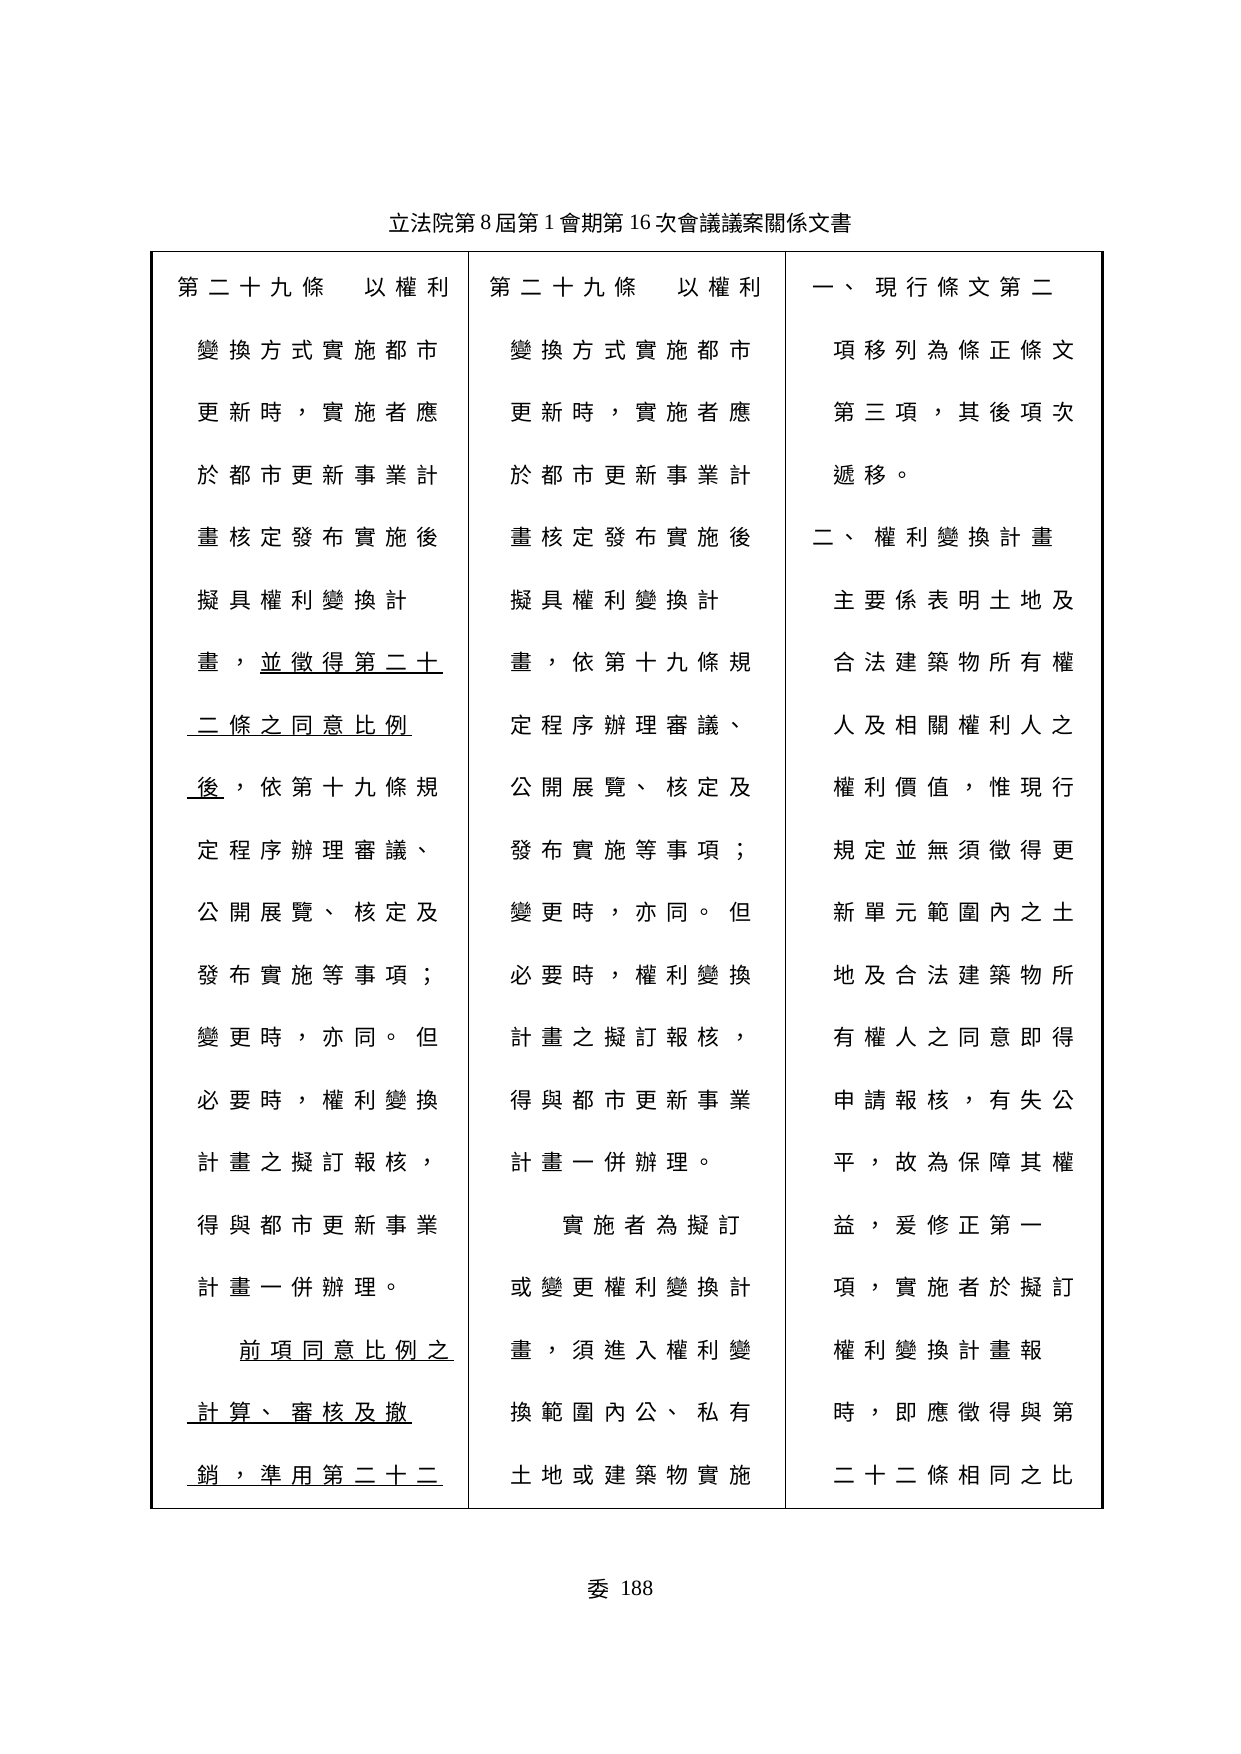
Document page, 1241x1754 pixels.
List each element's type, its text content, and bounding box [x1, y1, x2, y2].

table_cell 一、現行條文第二項移列為條正條文第三項，其後項次遞移。 二、權利變換計畫主要係表明土地及合法建築物所有權人及相關權利人之權利價值，惟現行規定並無須徵得更新單元範圍內之土地及合法建築物所有權人之同意即得申請報核，有失公平，故為保障其權益，爰修正第一項，實施者於擬訂權利變換計畫報時，即應徵得與第二十二條相同之比 [786, 252, 1101, 1508]
table_cell 第二十九條 以權利變換方式實施都市更新時，實施者應於都市更新事業計畫核定發布實施後擬具權利變換計畫，依第十九條規定程序辦理審議、公開展覽、核定及發布實施等事項；變更時，亦同。但必要時，權利變換計畫之擬訂報核，得與都市更新事業計畫一併辦理。 實施者為擬訂或變更權利變換計畫，須進入權利變換範圍內公、私有土地或建築物實施 [469, 252, 785, 1508]
table_cell 第二十九條 以權利變換方式實施都市更新時，實施者應於都市更新事業計畫核定發布實施後擬具權利變換計畫，並徵得第二十二條之同意比例後，依第十九條規定程序辦理審議、公開展覽、核定及發布實施等事項；變更時，亦同。但必要時，權利變換計畫之擬訂報核，得與都市更新事業計畫一併辦理。 前項同意比例之計算、審核及撤銷，準用第二十二 [153, 252, 468, 1508]
